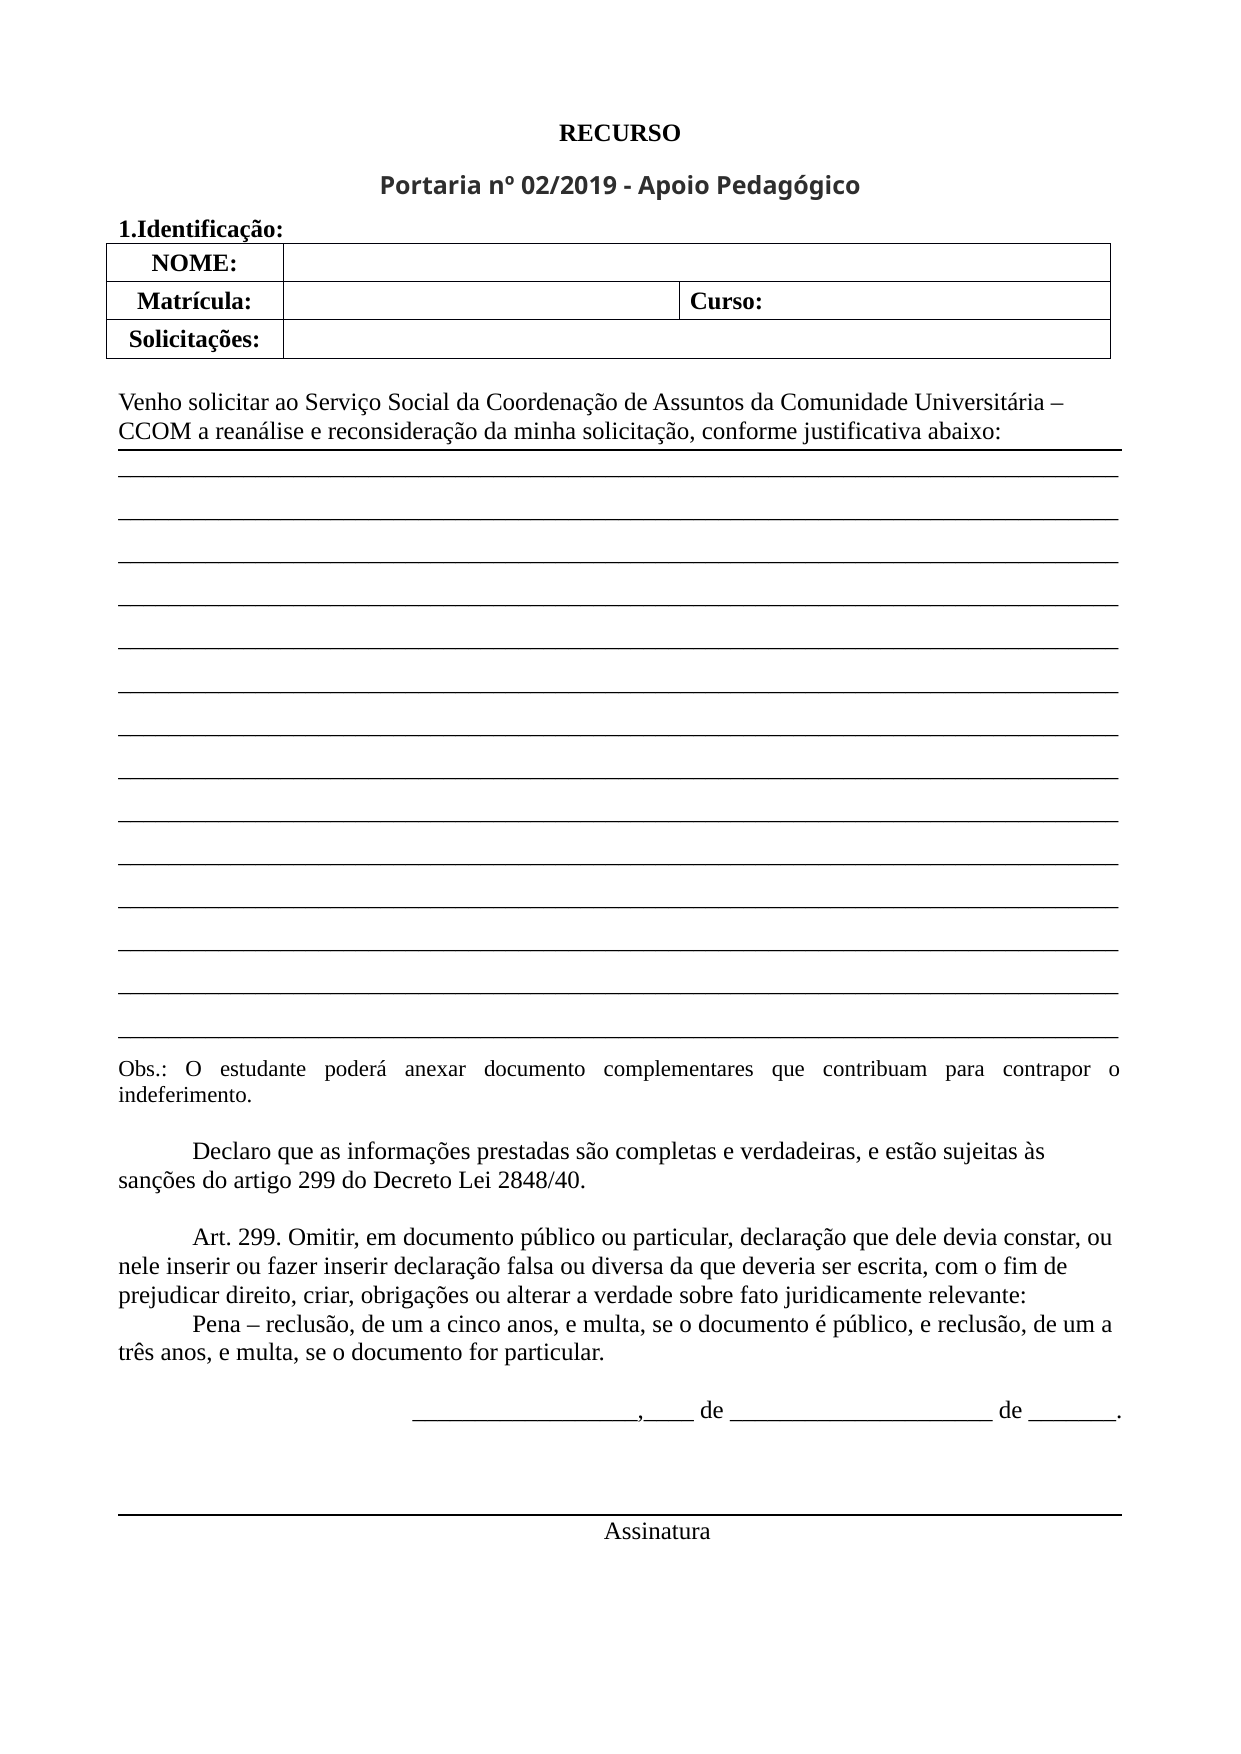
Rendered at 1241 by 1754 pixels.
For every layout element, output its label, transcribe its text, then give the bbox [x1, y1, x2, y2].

text RECURSO [118, 118, 1122, 147]
table_cell Solicitações: [107, 320, 283, 357]
table_cell Curso: [680, 282, 1110, 319]
text Declaro que as informações prestadas são completas e verdadeiras, e estão sujeitas às sanções do artigo 299 do Decreto Lei 2848/40. [118, 1136, 1122, 1194]
text ________________________________________________________________________________________________________________________________________________________________________________________________________________________________________________________________________________________________________________________________________________________________________________________________________________ [118, 451, 1122, 652]
table_header [284, 244, 1110, 281]
table_cell [284, 320, 1110, 357]
text __________________,____ de _____________________ de _______. [118, 1395, 1122, 1424]
text Pena – reclusão, de um a cinco anos, e multa, se o documento é público, e reclusão, de um a três anos, e multa, se o documento for particular. [118, 1309, 1122, 1366]
text ________________________________________________________________________________________________________________________________________________________________________________________________________________________________________________________________________________________________________________________________ [118, 882, 1122, 1040]
table_cell Matrícula: [107, 282, 283, 319]
text Obs.: O estudante poderá anexar documento complementares que contribuam para contrapor o indeferimento. [118, 1055, 1122, 1107]
text Venho solicitar ao Serviço Social da Coordenação de Assuntos da Comunidade Universitária – CCOM a reanálise e reconsideração da minha solicitação, conforme justificativa abaixo: [118, 387, 1122, 449]
table_cell [284, 282, 679, 319]
text Assinatura [118, 1516, 1122, 1545]
text Art. 299. Omitir, em documento público ou particular, declaração que dele devia constar, ou nele inserir ou fazer inserir declaração falsa ou diversa da que deveria ser escrita, com o fim de prejudicar direito, criar, obrigações ou alterar a verdade sobre fato juridicamente relevante: [118, 1222, 1122, 1309]
text 1.Identificação: [118, 214, 1122, 243]
text ________________________________________________________________________________________________________________________________________________________________________________________________________________________________________________________________________________________________________________________________________________________________________________________________________________ [118, 667, 1122, 868]
table_header Nome: [107, 244, 283, 281]
subtitle Portaria nº 02/2019 - Apoio Pedagógico [118, 168, 1122, 202]
